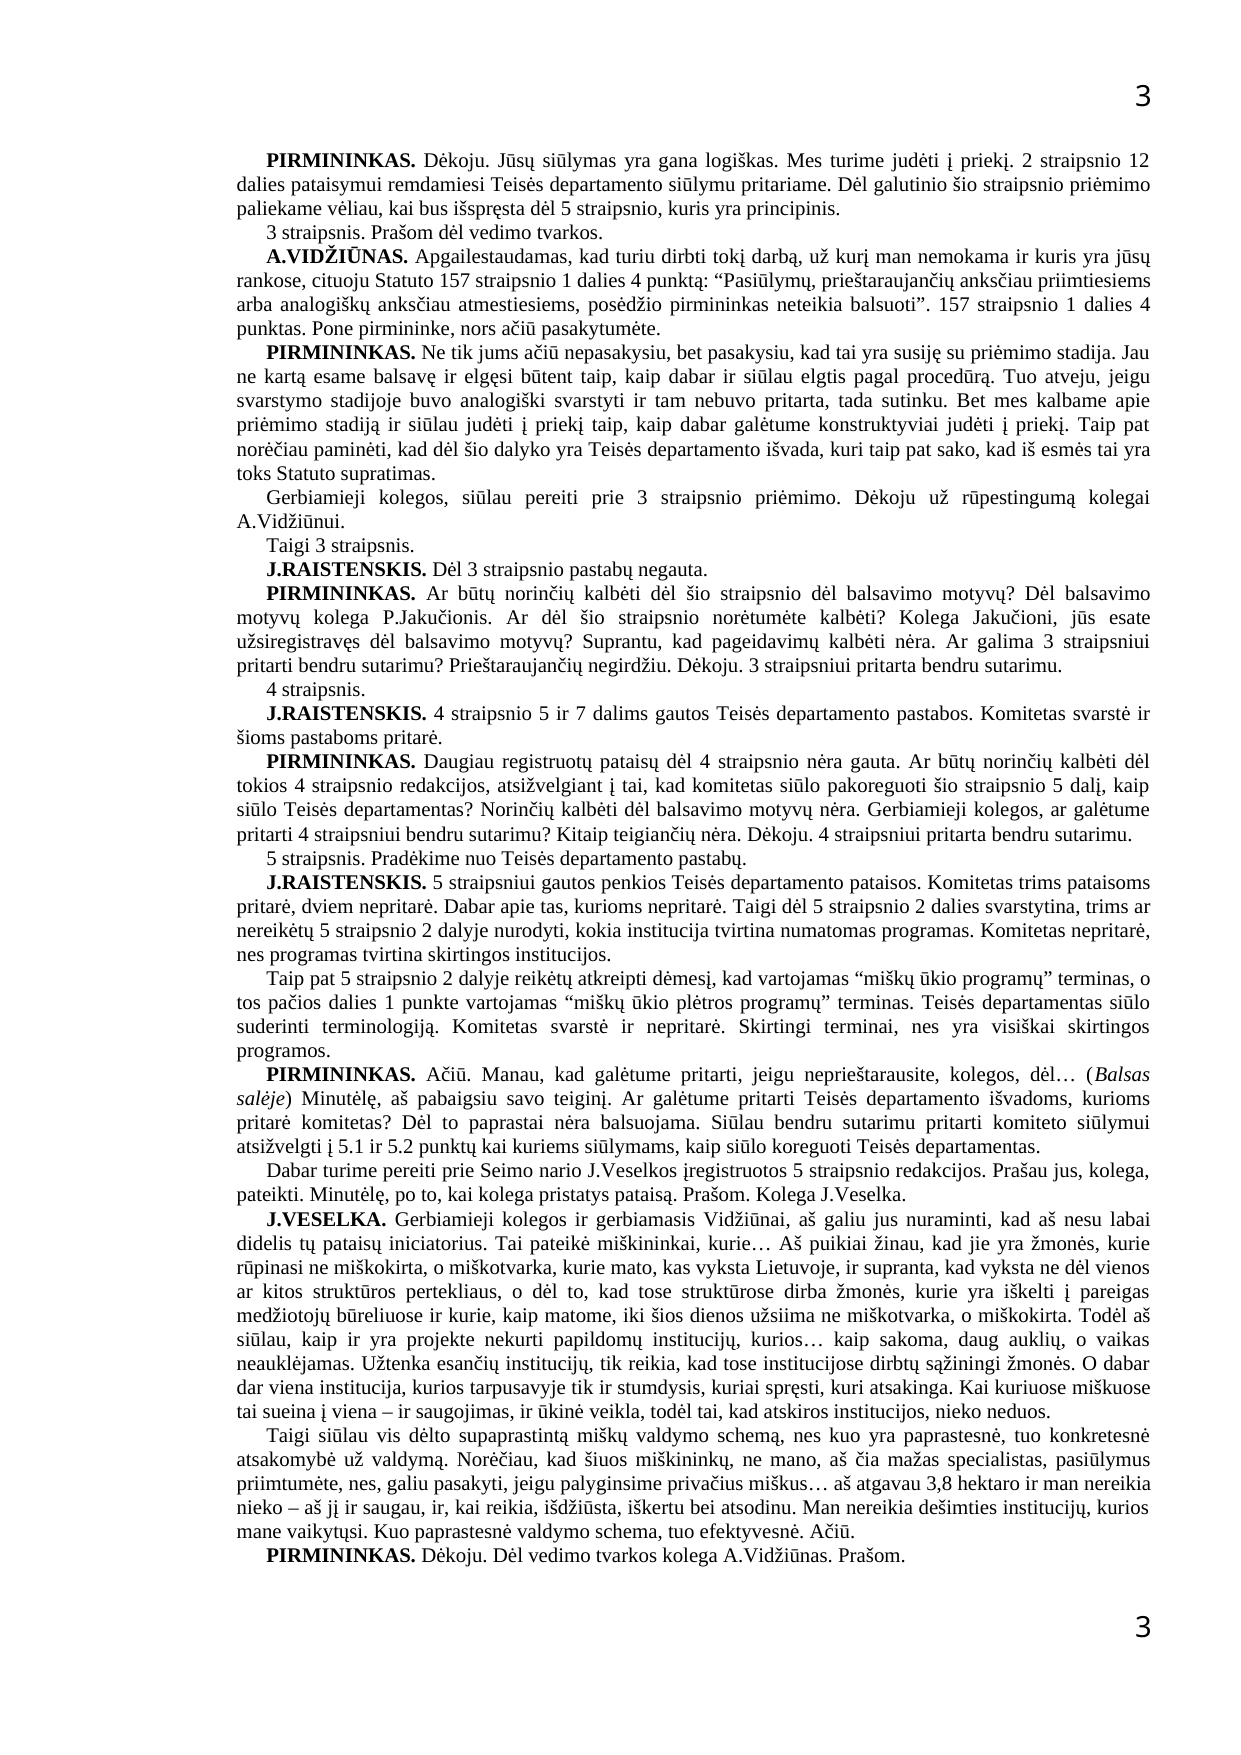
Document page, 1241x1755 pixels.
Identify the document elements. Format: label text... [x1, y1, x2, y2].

text PIRMININKAS. Dėkoju. Dėl vedimo tvarkos kolega A.Vidžiūnas. Prašom. [236, 1543, 1152, 1567]
text Dabar turime pereiti prie Seimo nario J.Veselkos įregistruotos 5 straipsnio redakcijos. Prašau jus, kolega, pateikti. Minutėlę, po to, kai kolega pristatys pataisą. Prašom. Kolega J.Veselka. [236, 1158, 1152, 1206]
text 3 straipsnis. Prašom dėl vedimo tvarkos. [236, 220, 1152, 244]
text J.VESELKA. Gerbiamieji kolegos ir gerbiamasis Vidžiūnai, aš galiu jus nuraminti, kad aš nesu labai didelis tų pataisų iniciatorius. Tai pateikė miškininkai, kurie… Aš puikiai žinau, kad jie yra žmonės, kurie rūpinasi ne miškokirta, o miškotvarka, kurie mato, kas vyksta Lietuvoje, ir supranta, kad vyksta ne dėl vienos ar kitos struktūros pertekliaus, o dėl to, kad tose struktūrose dirba žmonės, kurie yra iškelti į pareigas medžiotojų būreliuose ir kurie, kaip matome, iki šios dienos užsiima ne miškotvarka, o miškokirta. Todėl aš siūlau, kaip ir yra projekte nekurti papildomų institucijų, kurios… kaip sakoma, daug auklių, o vaikas neauklėjamas. Užtenka esančių institucijų, tik reikia, kad tose institucijose dirbtų sąžiningi žmonės. O dabar dar viena institucija, kurios tarpusavyje tik ir stumdysis, kuriai spręsti, kuri atsakinga. Kai kuriuose miškuose tai sueina į viena – ir saugojimas, ir ūkinė veikla, todėl tai, kad atskiros institucijos, nieko neduos. [236, 1206, 1152, 1423]
text PIRMININKAS. Ar būtų norinčių kalbėti dėl šio straipsnio dėl balsavimo motyvų? Dėl balsavimo motyvų kolega P.Jakučionis. Ar dėl šio straipsnio norėtumėte kalbėti? Kolega Jakučioni, jūs esate užsiregistravęs dėl balsavimo motyvų? Suprantu, kad pageidavimų kalbėti nėra. Ar galima 3 straipsniui pritarti bendru sutarimu? Prieštaraujančių negirdžiu. Dėkoju. 3 straipsniui pritarta bendru sutarimu. [236, 581, 1152, 677]
text Gerbiamieji kolegos, siūlau pereiti prie 3 straipsnio priėmimo. Dėkoju už rūpestingumą kolegai A.Vidžiūnui. [236, 484, 1152, 533]
text 5 straipsnis. Pradėkime nuo Teisės departamento pastabų. [236, 846, 1152, 869]
text A.VIDŽIŪNAS. Apgailestaudamas, kad turiu dirbti tokį darbą, už kurį man nemokama ir kuris yra jūsų rankose, cituoju Statuto 157 straipsnio 1 dalies 4 punktą: “Pasiūlymų, prieštaraujančių anksčiau priimtiesiems arba analogiškų anksčiau atmestiesiems, posėdžio pirmininkas neteikia balsuoti”. 157 straipsnio 1 dalies 4 punktas. Pone pirmininke, nors ačiū pasakytumėte. [236, 244, 1152, 340]
text J.RAISTENSKIS. 5 straipsniui gautos penkios Teisės departamento pataisos. Komitetas trims pataisoms pritarė, dviem nepritarė. Dabar apie tas, kurioms nepritarė. Taigi dėl 5 straipsnio 2 dalies svarstytina, trims ar nereikėtų 5 straipsnio 2 dalyje nurodyti, kokia institucija tvirtina numatomas programas. Komitetas nepritarė, nes programas tvirtina skirtingos institucijos. [236, 869, 1152, 966]
text PIRMININKAS. Ačiū. Manau, kad galėtume pritarti, jeigu neprieštarausite, kolegos, dėl… (Balsas salėje) Minutėlę, aš pabaigsiu savo teiginį. Ar galėtume pritarti Teisės departamento išvadoms, kurioms pritarė komitetas? Dėl to paprastai nėra balsuojama. Siūlau bendru sutarimu pritarti komiteto siūlymui atsižvelgti į 5.1 ir 5.2 punktų kai kuriems siūlymams, kaip siūlo koreguoti Teisės departamentas. [236, 1062, 1152, 1158]
text Taigi 3 straipsnis. [236, 533, 1152, 557]
text PIRMININKAS. Ne tik jums ačiū nepasakysiu, bet pasakysiu, kad tai yra susiję su priėmimo stadija. Jau ne kartą esame balsavę ir elgęsi būtent taip, kaip dabar ir siūlau elgtis pagal procedūrą. Tuo atveju, jeigu svarstymo stadijoje buvo analogiški svarstyti ir tam nebuvo pritarta, tada sutinku. Bet mes kalbame apie priėmimo stadiją ir siūlau judėti į priekį taip, kaip dabar galėtume konstruktyviai judėti į priekį. Taip pat norėčiau paminėti, kad dėl šio dalyko yra Teisės departamento išvada, kuri taip pat sako, kad iš esmės tai yra toks Statuto supratimas. [236, 340, 1152, 484]
text 4 straipsnis. [236, 677, 1152, 701]
text PIRMININKAS. Dėkoju. Jūsų siūlymas yra gana logiškas. Mes turime judėti į priekį. 2 straipsnio 12 dalies pataisymui remdamiesi Teisės departamento siūlymu pritariame. Dėl galutinio šio straipsnio priėmimo paliekame vėliau, kai bus išspręsta dėl 5 straipsnio, kuris yra principinis. [236, 148, 1152, 220]
text J.RAISTENSKIS. 4 straipsnio 5 ir 7 dalims gautos Teisės departamento pastabos. Komitetas svarstė ir šioms pastaboms pritarė. [236, 701, 1152, 749]
text J.RAISTENSKIS. Dėl 3 straipsnio pastabų negauta. [236, 557, 1152, 581]
text Taip pat 5 straipsnio 2 dalyje reikėtų atkreipti dėmesį, kad vartojamas “miškų ūkio programų” terminas, o tos pačios dalies 1 punkte vartojamas “miškų ūkio plėtros programų” terminas. Teisės departamentas siūlo suderinti terminologiją. Komitetas svarstė ir nepritarė. Skirtingi terminai, nes yra visiškai skirtingos programos. [236, 966, 1152, 1062]
text Taigi siūlau vis dėlto supaprastintą miškų valdymo schemą, nes kuo yra paprastesnė, tuo konkretesnė atsakomybė už valdymą. Norėčiau, kad šiuos miškininkų, ne mano, aš čia mažas specialistas, pasiūlymus priimtumėte, nes, galiu pasakyti, jeigu palyginsime privačius miškus… aš atgavau 3,8 hektaro ir man nereikia nieko – aš jį ir saugau, ir, kai reikia, išdžiūsta, iškertu bei atsodinu. Man nereikia dešimties institucijų, kurios mane vaikytųsi. Kuo paprastesnė valdymo schema, tuo efektyvesnė. Ačiū. [236, 1423, 1152, 1543]
text PIRMININKAS. Daugiau registruotų pataisų dėl 4 straipsnio nėra gauta. Ar būtų norinčių kalbėti dėl tokios 4 straipsnio redakcijos, atsižvelgiant į tai, kad komitetas siūlo pakoreguoti šio straipsnio 5 dalį, kaip siūlo Teisės departamentas? Norinčių kalbėti dėl balsavimo motyvų nėra. Gerbiamieji kolegos, ar galėtume pritarti 4 straipsniui bendru sutarimu? Kitaip teigiančių nėra. Dėkoju. 4 straipsniui pritarta bendru sutarimu. [236, 749, 1152, 846]
